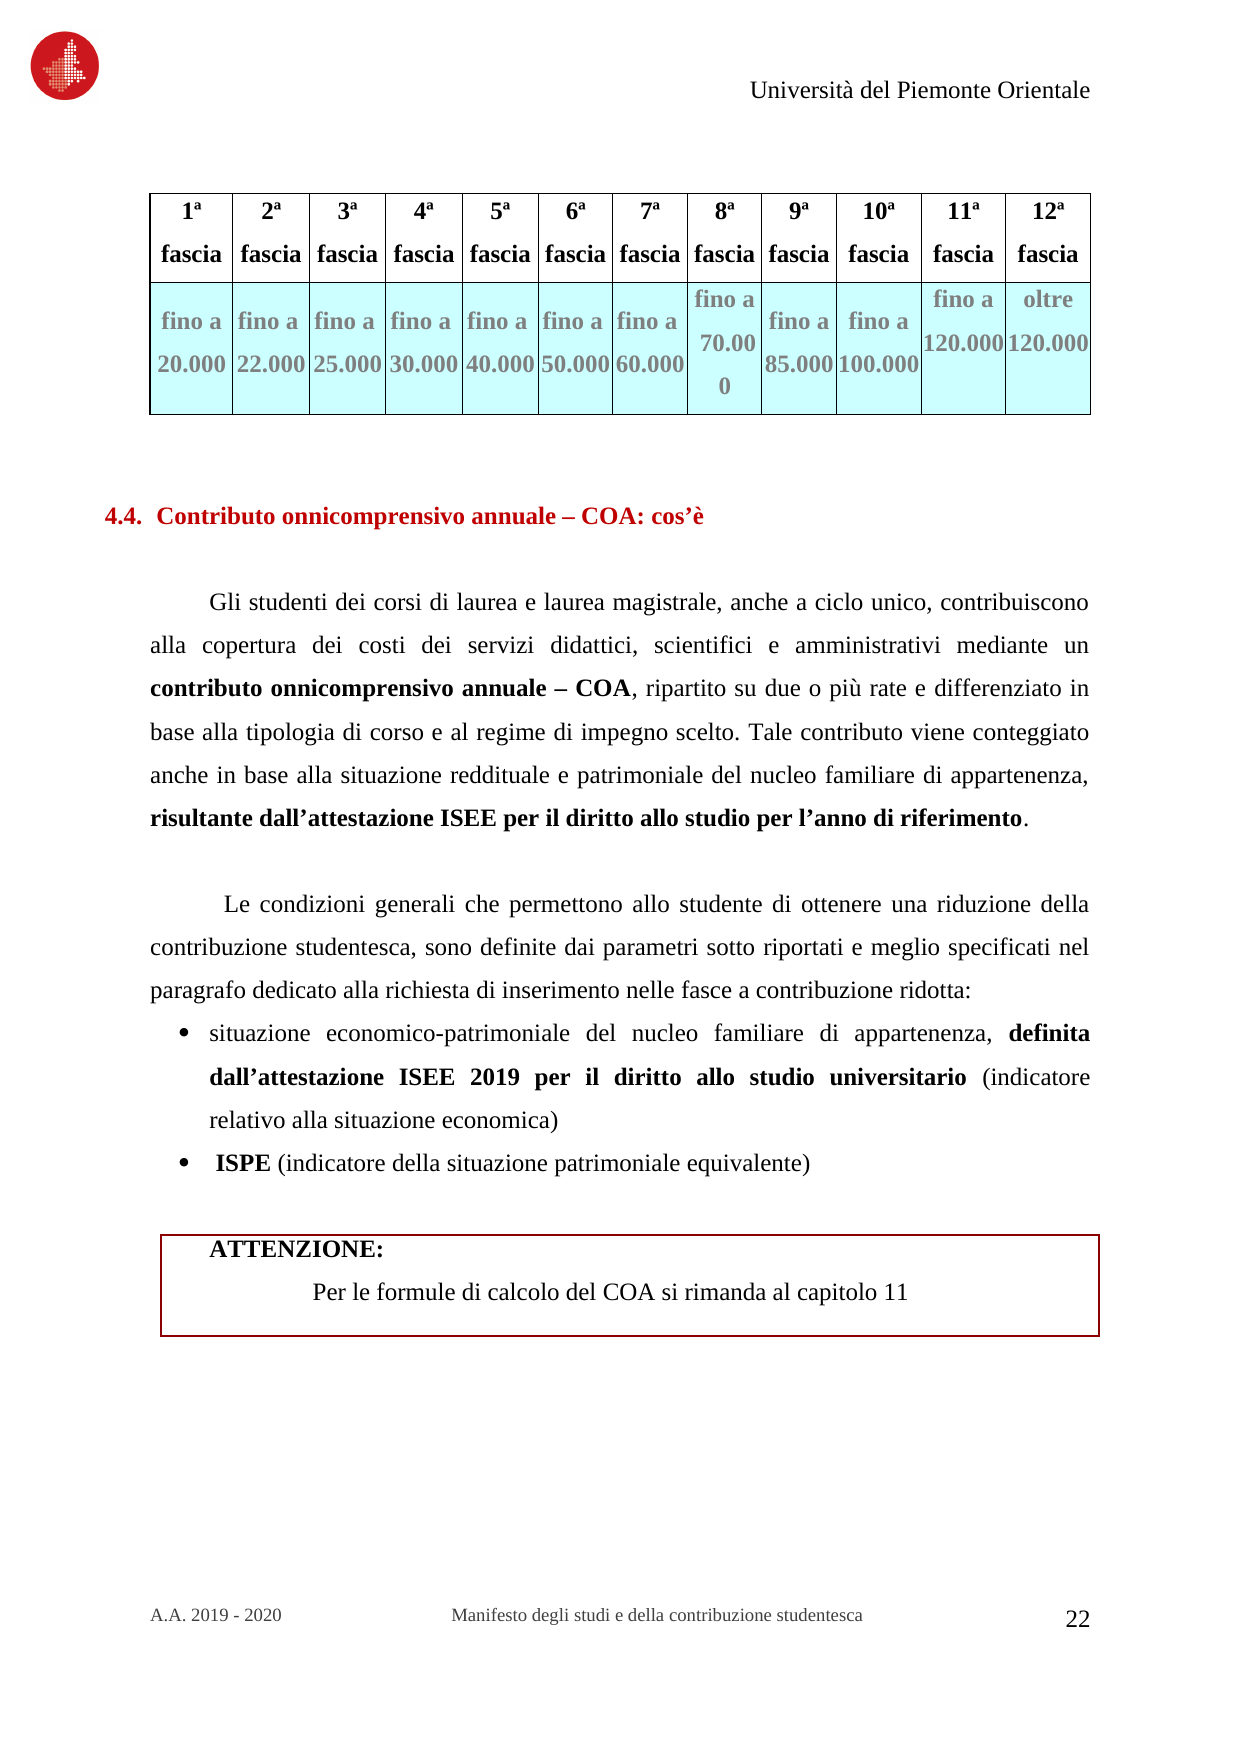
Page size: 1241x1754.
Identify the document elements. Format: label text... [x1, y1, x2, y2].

table_cell fino a 40.000 [463, 283, 538, 414]
table_header 5ª fascia [463, 194, 538, 282]
table_cell fino a 22.000 [233, 283, 309, 414]
table_header 9ª fascia [762, 194, 836, 282]
table_header 4ª fascia [386, 194, 462, 282]
text ATTENZIONE: [209, 1236, 1090, 1263]
table_cell fino a 25.000 [310, 283, 385, 414]
table_cell fino a 20.000 [151, 283, 232, 414]
table_cell fino a 30.000 [386, 283, 462, 414]
table_cell oltre 120.000 [1006, 283, 1090, 414]
table_header 7ª fascia [613, 194, 687, 282]
table_header 6ª fascia [539, 194, 612, 282]
table_header 11ª fascia [922, 194, 1005, 282]
text Per le formule di calcolo del COA si rimanda al capitolo 11 [194, 1277, 1090, 1306]
table_cell fino a 50.000 [539, 283, 612, 414]
table_cell fino a 120.000 [922, 283, 1005, 414]
table_header 8ª fascia [688, 194, 761, 282]
text Gli studenti dei corsi di laurea e laurea magistrale, anche a ciclo unico, contribuiscono alla copertura dei costi dei servizi didattici, scientifici e amministrativi mediante un contributo onnicomprensivo annuale – COA, ripartito su due o più rate e differenziato in base alla tipologia di corso e al regime di impegno scelto. Tale contributo viene conteggiato anche in base alla situazione reddituale e patrimoniale del nucleo familiare di appartenenza, risultante dall’attestazione ISEE per il diritto allo studio per l’anno di riferimento. [150, 587, 1090, 832]
table_header 1ª fascia [151, 194, 232, 282]
table_header 12ª fascia [1006, 194, 1090, 282]
table_header 3ª fascia [310, 194, 385, 282]
list Contributo onnicomprensivo annuale – COA: cos’è [104, 501, 1090, 530]
text Le condizioni generali che permettono allo studente di ottenere una riduzione della contribuzione studentesca, sono definite dai parametri sotto riportati e meglio specificati nel paragrafo dedicato alla richiesta di inserimento nelle fasce a contribuzione ridotta: [150, 889, 1090, 1004]
table_header 2ª fascia [233, 194, 309, 282]
table_cell fino a 85.000 [762, 283, 836, 414]
list situazione economico-patrimoniale del nucleo familiare di appartenenza, definita dall’attestazione ISEE 2019 per il diritto allo studio universitario (indicatore relativo alla situazione economica) [179, 1018, 1090, 1133]
list ISPE (indicatore della situazione patrimoniale equivalente) [179, 1148, 1090, 1177]
table_cell fino a 60.000 [613, 283, 687, 414]
table_cell fino a 100.000 [837, 283, 921, 414]
table_header 10ª fascia [837, 194, 921, 282]
table_cell fino a 70.000 [688, 283, 761, 414]
